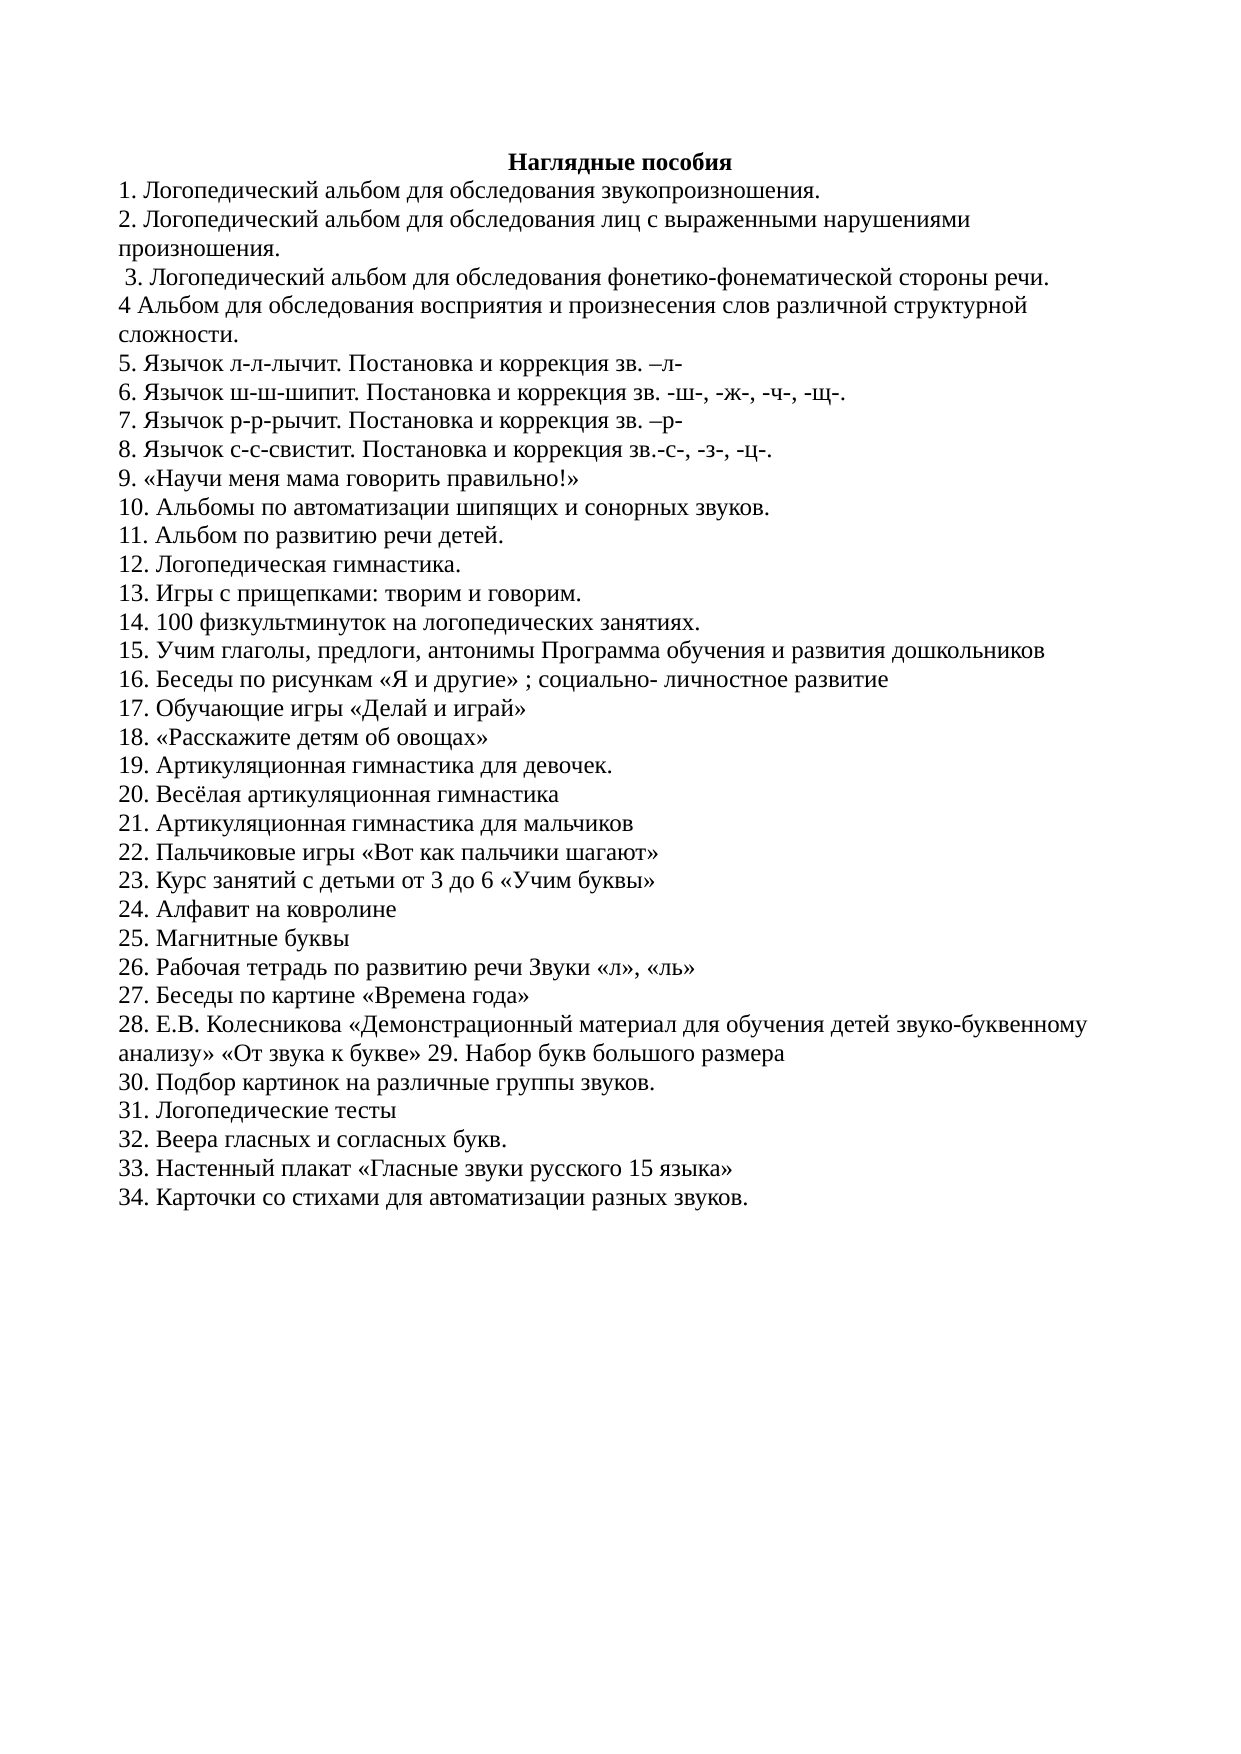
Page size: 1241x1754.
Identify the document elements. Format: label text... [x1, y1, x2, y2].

text 23. Курс занятий с детьми от 3 до 6 «Учим буквы» [118, 866, 1122, 894]
text 19. Артикуляционная гимнастика для девочек. [118, 751, 1122, 779]
text 4 Альбом для обследования восприятия и произнесения слов различной структурной сложности. [118, 291, 1122, 348]
text 3. Логопедический альбом для обследования фонетико-фонематической стороны речи. [118, 262, 1122, 291]
text 15. Учим глаголы, предлоги, антонимы Программа обучения и развития дошкольников [118, 636, 1122, 664]
text 34. Карточки со стихами для автоматизации разных звуков. [118, 1182, 1122, 1211]
text 20. Весёлая артикуляционная гимнастика [118, 779, 1122, 808]
text 13. Игры с прищепками: творим и говорим. [118, 578, 1122, 607]
text 25. Магнитные буквы [118, 923, 1122, 952]
text 33. Настенный плакат «Гласные звуки русского 15 языка» [118, 1153, 1122, 1182]
text 1. Логопедический альбом для обследования звукопроизношения. [118, 176, 1122, 204]
text 18. «Расскажите детям об овощах» [118, 722, 1122, 751]
text 6. Язычок ш-ш-шипит. Постановка и коррекция зв. -ш-, -ж-, -ч-, -щ-. [118, 377, 1122, 406]
text 12. Логопедическая гимнастика. [118, 549, 1122, 578]
text 10. Альбомы по автоматизации шипящих и сонорных звуков. [118, 492, 1122, 521]
text 17. Обучающие игры «Делай и играй» [118, 693, 1122, 722]
text 16. Беседы по рисункам «Я и другие» ; социально- личностное развитие [118, 664, 1122, 693]
text 26. Рабочая тетрадь по развитию речи Звуки «л», «ль» [118, 952, 1122, 981]
text 2. Логопедический альбом для обследования лиц с выраженными нарушениями произношения. [118, 204, 1122, 262]
text 7. Язычок р-р-рычит. Постановка и коррекция зв. –р- [118, 406, 1122, 434]
text 8. Язычок с-с-свистит. Постановка и коррекция зв.-с-, -з-, -ц-. [118, 434, 1122, 463]
text 21. Артикуляционная гимнастика для мальчиков [118, 808, 1122, 837]
text 32. Веера гласных и согласных букв. [118, 1124, 1122, 1153]
text 9. «Научи меня мама говорить правильно!» [118, 463, 1122, 492]
text 11. Альбом по развитию речи детей. [118, 521, 1122, 549]
text 24. Алфавит на ковролине [118, 894, 1122, 923]
text 14. 100 физкультминуток на логопедических занятиях. [118, 607, 1122, 636]
text 31. Логопедические тесты [118, 1096, 1122, 1124]
text 28. Е.В. Колесникова «Демонстрационный материал для обучения детей звуко-буквенному анализу» «От звука к букве» 29. Набор букв большого размера [118, 1009, 1122, 1067]
text 30. Подбор картинок на различные группы звуков. [118, 1067, 1122, 1096]
text 22. Пальчиковые игры «Вот как пальчики шагают» [118, 837, 1122, 866]
text 27. Беседы по картине «Времена года» [118, 981, 1122, 1009]
text 5. Язычок л-л-лычит. Постановка и коррекция зв. –л- [118, 348, 1122, 377]
text Наглядные пособия [118, 147, 1122, 176]
